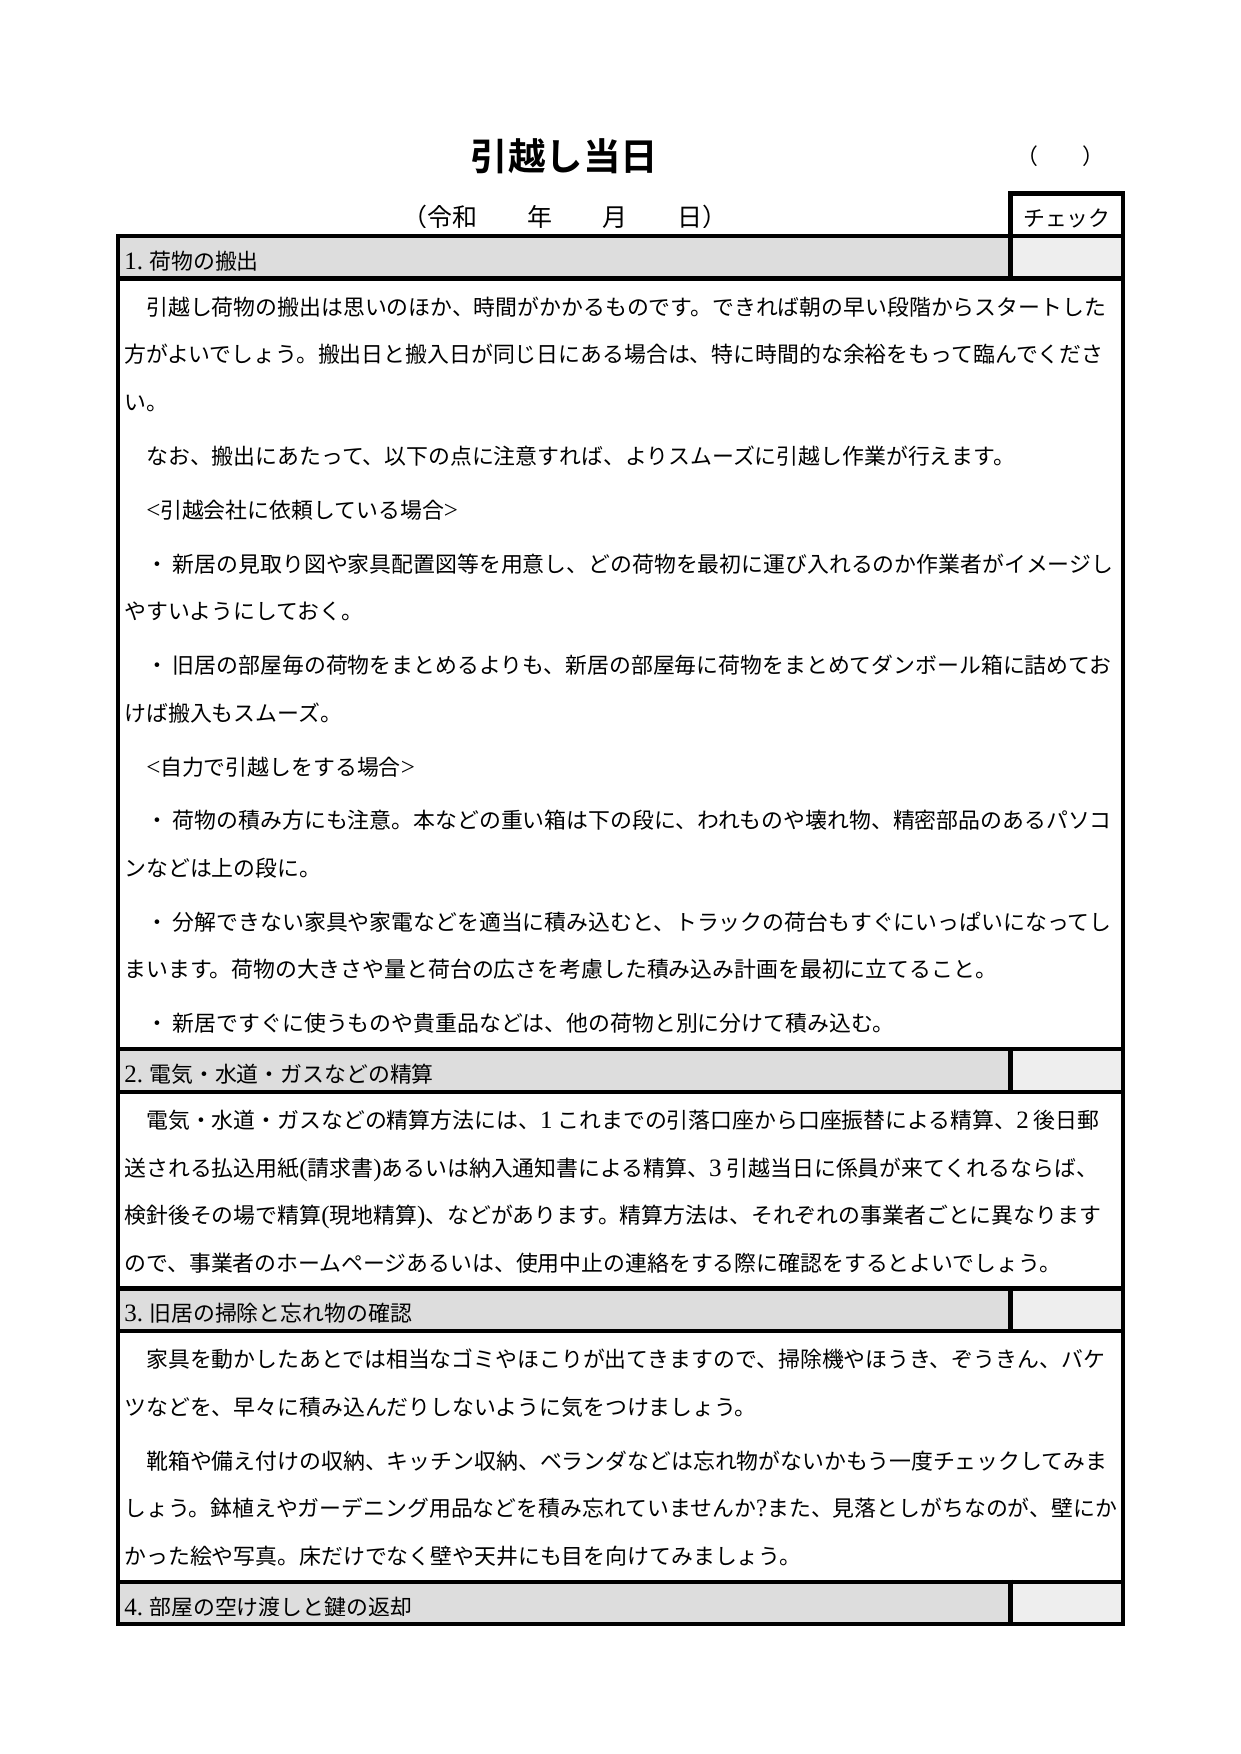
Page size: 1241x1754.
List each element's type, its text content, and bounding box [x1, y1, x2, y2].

table_header 引越し当日 （令和 年 月 日） [118, 118, 1010, 234]
table_cell [1013, 238, 1121, 276]
table_header （ ） [1010, 118, 1123, 191]
table_cell 電気・水道・ガスなどの精算方法には、1これまでの引落口座から口座振替による精算、2後日郵送される払込用紙(請求書)あるいは納入通知書による精算、3引越当日に係員が来てくれるならば、検針後その場で精算(現地精算)、などがあります。精算方法は、それぞれの事業者ごとに異なりますので、事業者のホームページあるいは、使用中止の連絡をする際に確認をするとよいでしょう。 [120, 1094, 1121, 1286]
table_cell [1013, 1291, 1121, 1329]
table_cell [1013, 1584, 1121, 1622]
table_cell チェック [1013, 196, 1121, 234]
table_cell 4. 部屋の空け渡しと鍵の返却 [120, 1584, 1008, 1622]
table_cell 引越し荷物の搬出は思いのほか、時間がかかるものです。できれば朝の早い段階からスタートした方がよいでしょう。搬出日と搬入日が同じ日にある場合は、特に時間的な余裕をもって臨んでください。 なお、搬出にあたって、以下の点に注意すれば、よりスムーズに引越し作業が行えます。 <引越会社に依頼している場合> ・ 新居の見取り図や家具配置図等を用意し、どの荷物を最初に運び入れるのか作業者がイメージしやすいようにしておく。 ・ 旧居の部屋毎の荷物をまとめるよりも、新居の部屋毎に荷物をまとめてダンボール箱に詰めておけば搬入もスムーズ。 <自力で引越しをする場合> ・ 荷物の積み方にも注意。本などの重い箱は下の段に、われものや壊れ物、精密部品のあるパソコンなどは上の段に。 ・ 分解できない家具や家電などを適当に積み込むと、トラックの荷台もすぐにいっぱいになってしまいます。荷物の大きさや量と荷台の広さを考慮した積み込み計画を最初に立てること。 ・ 新居ですぐに使うものや貴重品などは、他の荷物と別に分けて積み込む。 [120, 281, 1121, 1047]
table_cell 3. 旧居の掃除と忘れ物の確認 [120, 1291, 1008, 1329]
table_cell 2. 電気・水道・ガスなどの精算 [120, 1051, 1008, 1090]
table_cell 家具を動かしたあとでは相当なゴミやほこりが出てきますので、掃除機やほうき、ぞうきん、バケツなどを、早々に積み込んだりしないように気をつけましょう。 靴箱や備え付けの収納、キッチン収納、ベランダなどは忘れ物がないかもう一度チェックしてみましょう。鉢植えやガーデニング用品などを積み忘れていませんか?また、見落としがちなのが、壁にかかった絵や写真。床だけでなく壁や天井にも目を向けてみましょう。 [120, 1333, 1121, 1579]
table_cell [1013, 1051, 1121, 1090]
table_cell 1. 荷物の搬出 [120, 238, 1008, 276]
